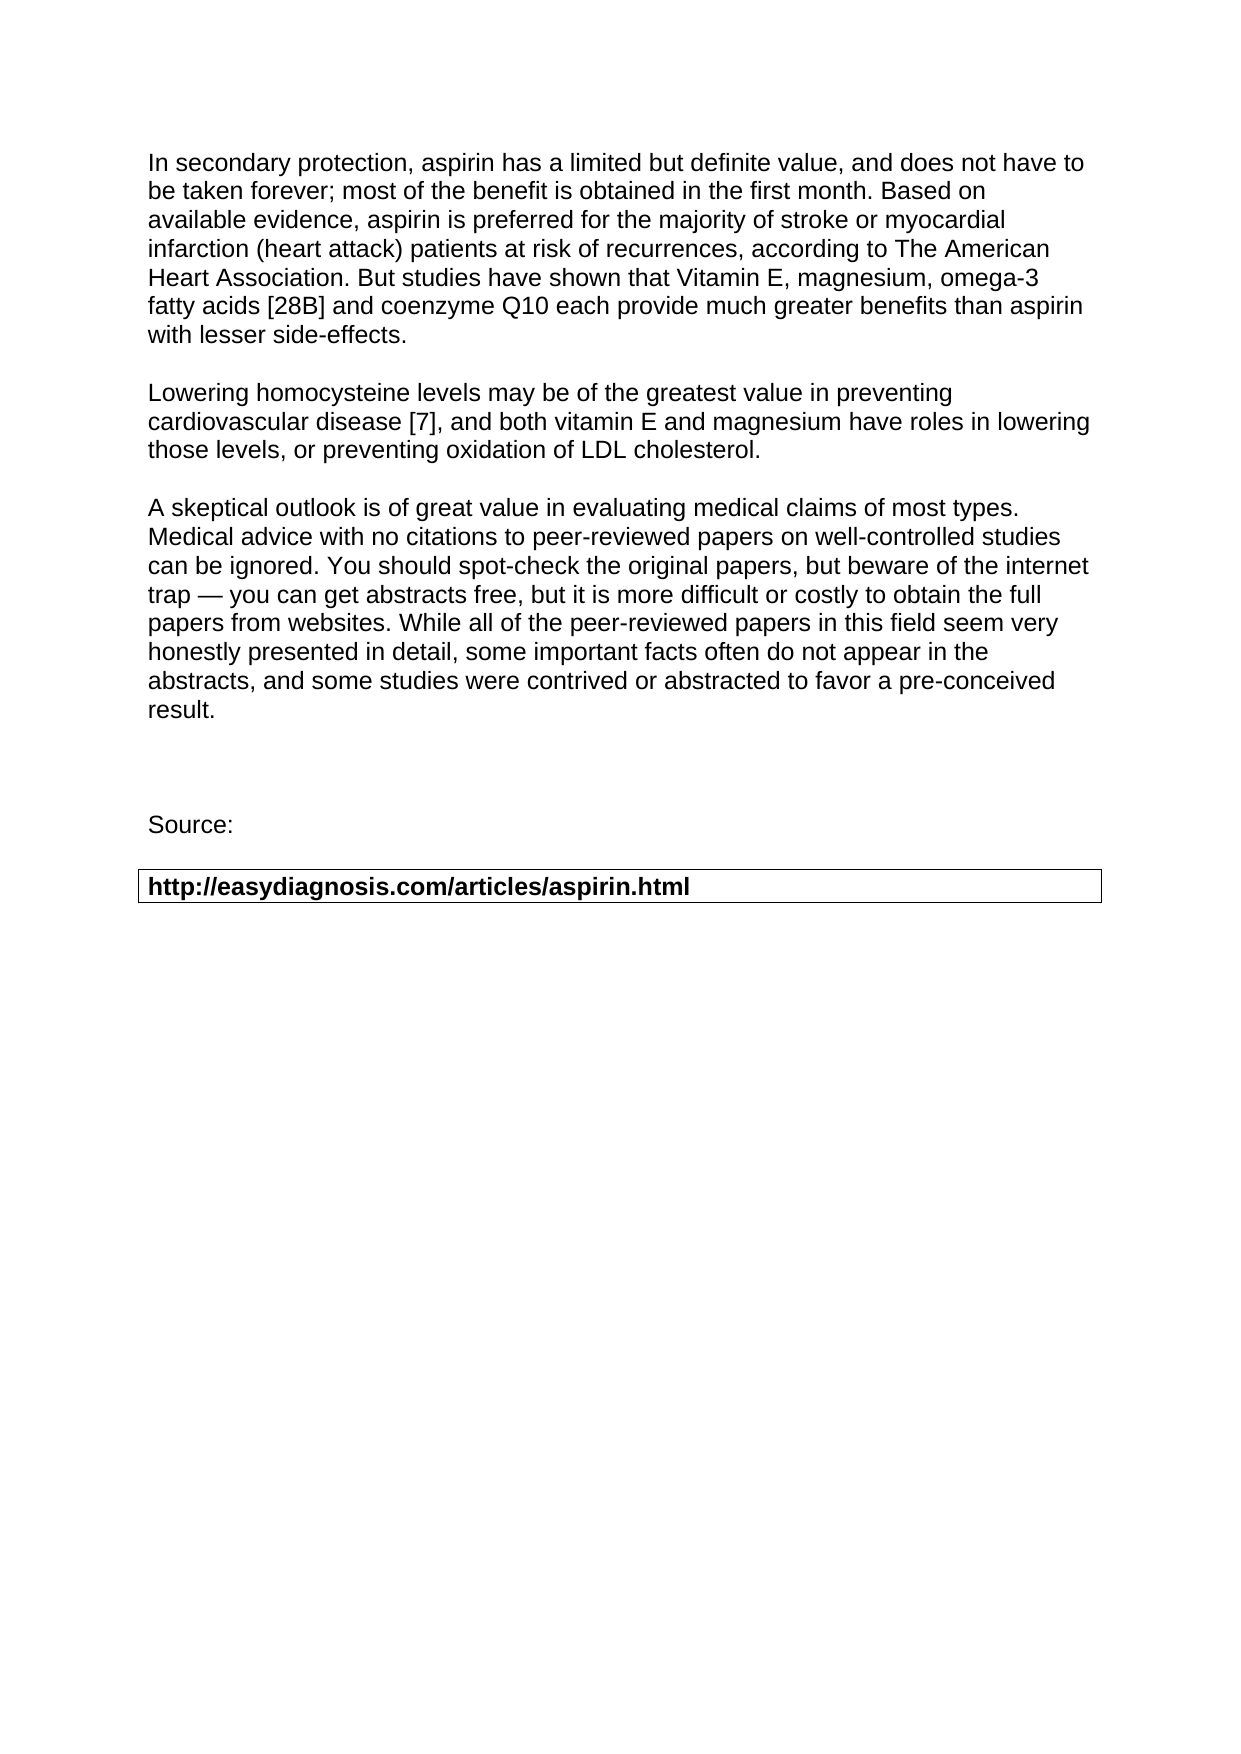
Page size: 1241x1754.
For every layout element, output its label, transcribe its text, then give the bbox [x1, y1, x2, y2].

text Source: [148, 811, 1093, 839]
text http://easydiagnosis.com/articles/aspirin.html [139, 870, 1101, 902]
text Lowering homocysteine levels may be of the greatest value in preventing cardiovascular disease [7], and both vitamin E and magnesium have roles in lowering those levels, or preventing oxidation of LDL cholesterol. [148, 378, 1093, 464]
text A skeptical outlook is of great value in evaluating medical claims of most types. Medical advice with no citations to peer-reviewed papers on well-controlled studies can be ignored. You should spot-check the original papers, but beware of the internet trap — you can get abstracts free, but it is more difficult or costly to obtain the full papers from websites. While all of the peer-reviewed papers in this field seem very honestly presented in detail, some important facts often do not appear in the abstracts, and some studies were contrived or abstracted to favor a pre-conceived result. [148, 493, 1093, 723]
text In secondary protection, aspirin has a limited but definite value, and does not have to be taken forever; most of the benefit is obtained in the first month. Based on available evidence, aspirin is preferred for the majority of stroke or myocardial infarction (heart attack) patients at risk of recurrences, according to The American Heart Association. But studies have shown that Vitamin E, magnesium, omega-3 fatty acids [28B] and coenzyme Q10 each provide much greater benefits than aspirin with lesser side-effects. [148, 148, 1093, 349]
